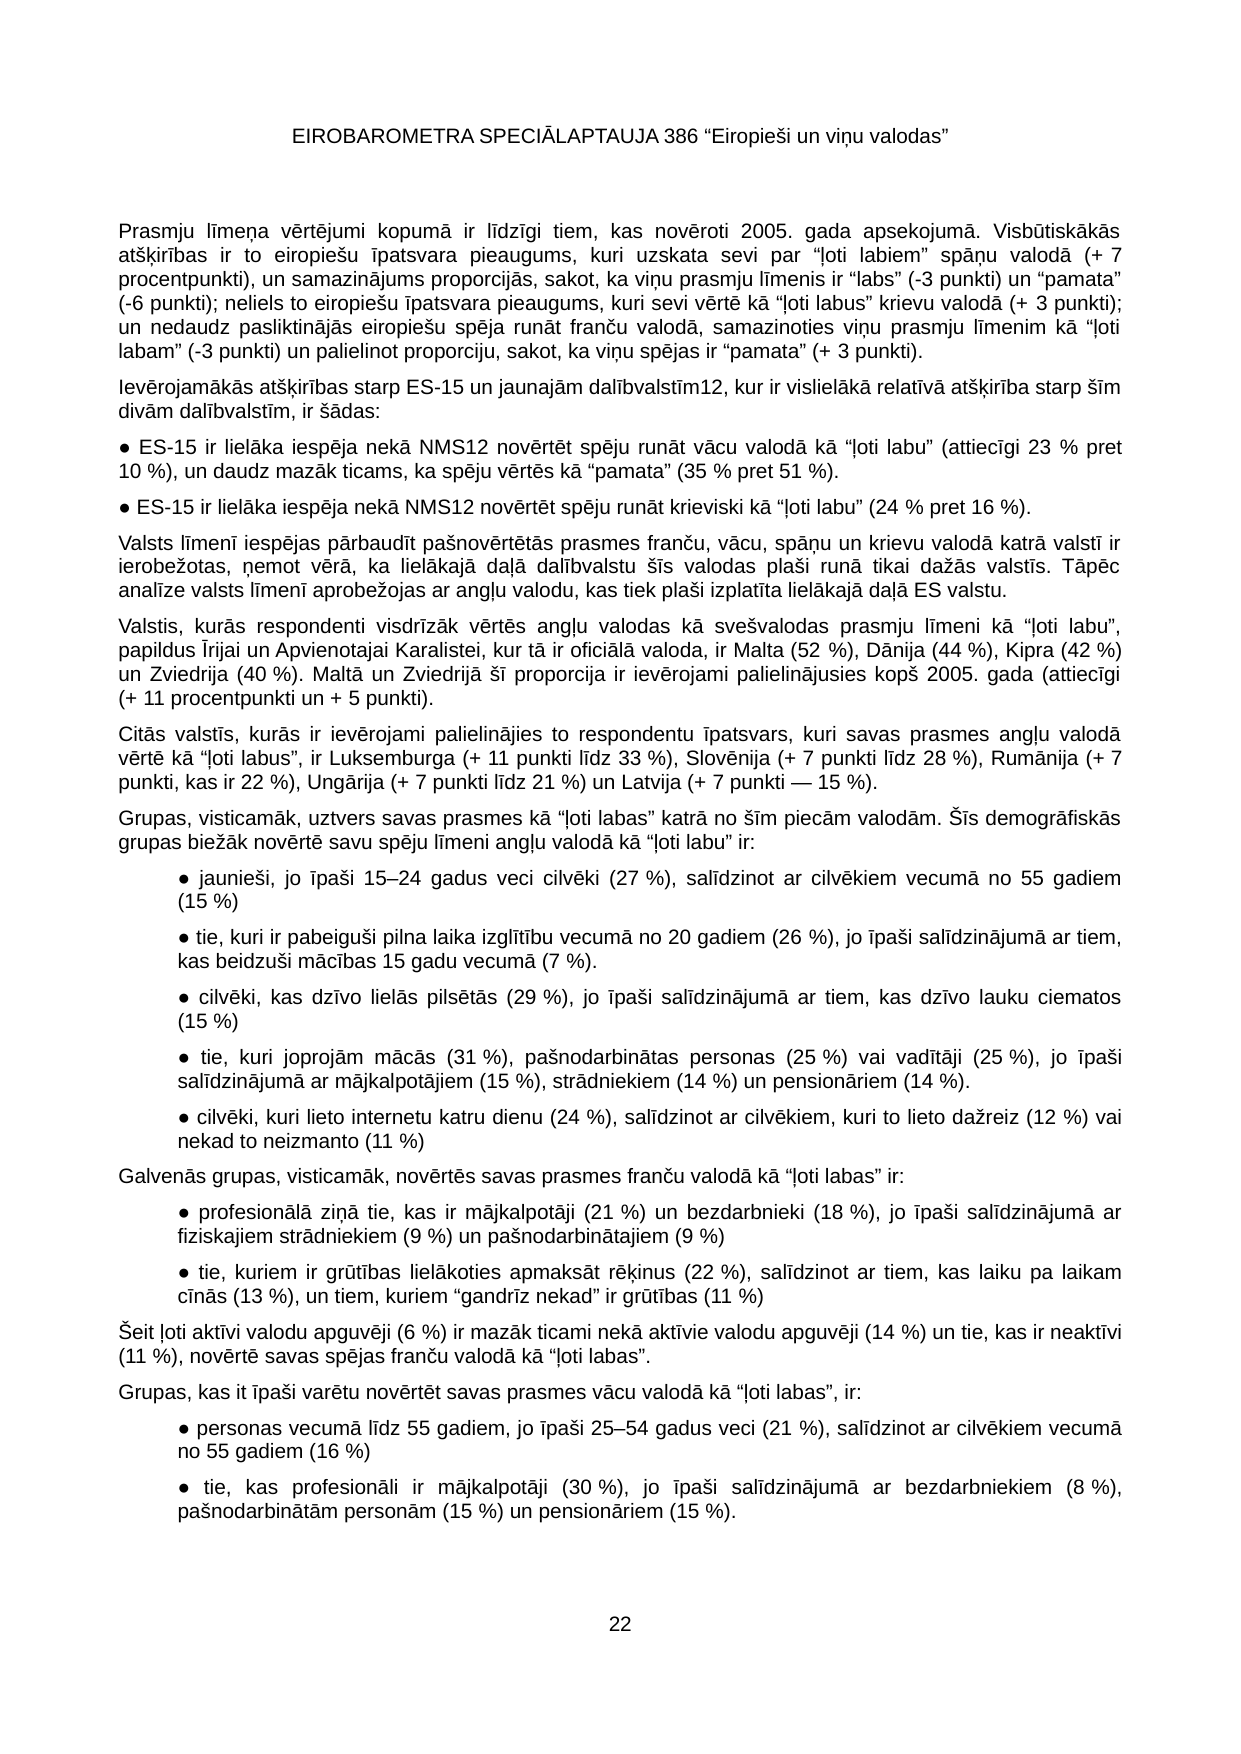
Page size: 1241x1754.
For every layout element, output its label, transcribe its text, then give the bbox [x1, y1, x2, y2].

text ● tie, kuri ir pabeiguši pilna laika izglītību vecumā no 20 gadiem (26 %), jo īpaši salīdzinājumā ar tiem, kas beidzuši mācības 15 gadu vecumā (7 %). [177, 925, 1122, 973]
text Prasmju līmeņa vērtējumi kopumā ir līdzīgi tiem, kas novēroti 2005. gada apsekojumā. Visbūtiskākās atšķirības ir to eiropiešu īpatsvara pieaugums, kuri uzskata sevi par “ļoti labiem” spāņu valodā (+ 7 procentpunkti), un samazinājums proporcijās, sakot, ka viņu prasmju līmenis ir “labs” (-3 punkti) un “pamata” (-6 punkti); neliels to eiropiešu īpatsvara pieaugums, kuri sevi vērtē kā “ļoti labus” krievu valodā (+ 3 punkti); un nedaudz pasliktinājās eiropiešu spēja runāt franču valodā, samazinoties viņu prasmju līmenim kā “ļoti labam” (-3 punkti) un palielinot proporciju, sakot, ka viņu spējas ir “pamata” (+ 3 punkti). [118, 219, 1122, 363]
text ● profesionālā ziņā tie, kas ir mājkalpotāji (21 %) un bezdarbnieki (18 %), jo īpaši salīdzinājumā ar fiziskajiem strādniekiem (9 %) un pašnodarbinātajiem (9 %) [177, 1200, 1122, 1248]
text ● cilvēki, kas dzīvo lielās pilsētās (29 %), jo īpaši salīdzinājumā ar tiem, kas dzīvo lauku ciematos (15 %) [177, 985, 1122, 1033]
text Citās valstīs, kurās ir ievērojami palielinājies to respondentu īpatsvars, kuri savas prasmes angļu valodā vērtē kā “ļoti labus”, ir Luksemburga (+ 11 punkti līdz 33 %), Slovēnija (+ 7 punkti līdz 28 %), Rumānija (+ 7 punkti, kas ir 22 %), Ungārija (+ 7 punkti līdz 21 %) un Latvija (+ 7 punkti — 15 %). [118, 722, 1122, 794]
text Ievērojamākās atšķirības starp ES-15 un jaunajām dalībvalstīm12, kur ir vislielākā relatīvā atšķirība starp šīm divām dalībvalstīm, ir šādas: [118, 375, 1122, 423]
text Valsts līmenī iespējas pārbaudīt pašnovērtētās prasmes franču, vācu, spāņu un krievu valodā katrā valstī ir ierobežotas, ņemot vērā, ka lielākajā daļā dalībvalstu šīs valodas plaši runā tikai dažās valstīs. Tāpēc analīze valsts līmenī aprobežojas ar angļu valodu, kas tiek plaši izplatīta lielākajā daļā ES valstu. [118, 530, 1122, 602]
text Galvenās grupas, visticamāk, novērtēs savas prasmes franču valodā kā “ļoti labas” ir: [118, 1164, 1122, 1188]
text Šeit ļoti aktīvi valodu apguvēji (6 %) ir mazāk ticami nekā aktīvie valodu apguvēji (14 %) un tie, kas ir neaktīvi (11 %), novērtē savas spējas franču valodā kā “ļoti labas”. [118, 1320, 1122, 1368]
text ● ES-15 ir lielāka iespēja nekā NMS12 novērtēt spēju runāt krieviski kā “ļoti labu” (24 % pret 16 %). [118, 494, 1122, 518]
text Valstis, kurās respondenti visdrīzāk vērtēs angļu valodas kā svešvalodas prasmju līmeni kā “ļoti labu”, papildus Īrijai un Apvienotajai Karalistei, kur tā ir oficiālā valoda, ir Malta (52 %), Dānija (44 %), Kipra (42 %) un Zviedrija (40 %). Maltā un Zviedrijā šī proporcija ir ievērojami palielinājusies kopš 2005. gada (attiecīgi (+ 11 procentpunkti un + 5 punkti). [118, 614, 1122, 710]
text ● tie, kuriem ir grūtības lielākoties apmaksāt rēķinus (22 %), salīdzinot ar tiem, kas laiku pa laikam cīnās (13 %), un tiem, kuriem “gandrīz nekad” ir grūtības (11 %) [177, 1260, 1122, 1308]
text ● tie, kas profesionāli ir mājkalpotāji (30 %), jo īpaši salīdzinājumā ar bezdarbniekiem (8 %), pašnodarbinātām personām (15 %) un pensionāriem (15 %). [177, 1475, 1122, 1523]
text ● ES-15 ir lielāka iespēja nekā NMS12 novērtēt spēju runāt vācu valodā kā “ļoti labu” (attiecīgi 23 % pret 10 %), un daudz mazāk ticams, ka spēju vērtēs kā “pamata” (35 % pret 51 %). [118, 435, 1122, 483]
text Grupas, kas it īpaši varētu novērtēt savas prasmes vācu valodā kā “ļoti labas”, ir: [118, 1379, 1122, 1403]
text ● personas vecumā līdz 55 gadiem, jo īpaši 25–54 gadus veci (21 %), salīdzinot ar cilvēkiem vecumā no 55 gadiem (16 %) [177, 1415, 1122, 1463]
text ● cilvēki, kuri lieto internetu katru dienu (24 %), salīdzinot ar cilvēkiem, kuri to lieto dažreiz (12 %) vai nekad to neizmanto (11 %) [177, 1104, 1122, 1152]
text ● tie, kuri joprojām mācās (31 %), pašnodarbinātas personas (25 %) vai vadītāji (25 %), jo īpaši salīdzinājumā ar mājkalpotājiem (15 %), strādniekiem (14 %) un pensionāriem (14 %). [177, 1045, 1122, 1093]
text Grupas, visticamāk, uztvers savas prasmes kā “ļoti labas” katrā no šīm piecām valodām. Šīs demogrāfiskās grupas biežāk novērtē savu spēju līmeni angļu valodā kā “ļoti labu” ir: [118, 806, 1122, 853]
text ● jaunieši, jo īpaši 15–24 gadus veci cilvēki (27 %), salīdzinot ar cilvēkiem vecumā no 55 gadiem (15 %) [177, 865, 1122, 913]
